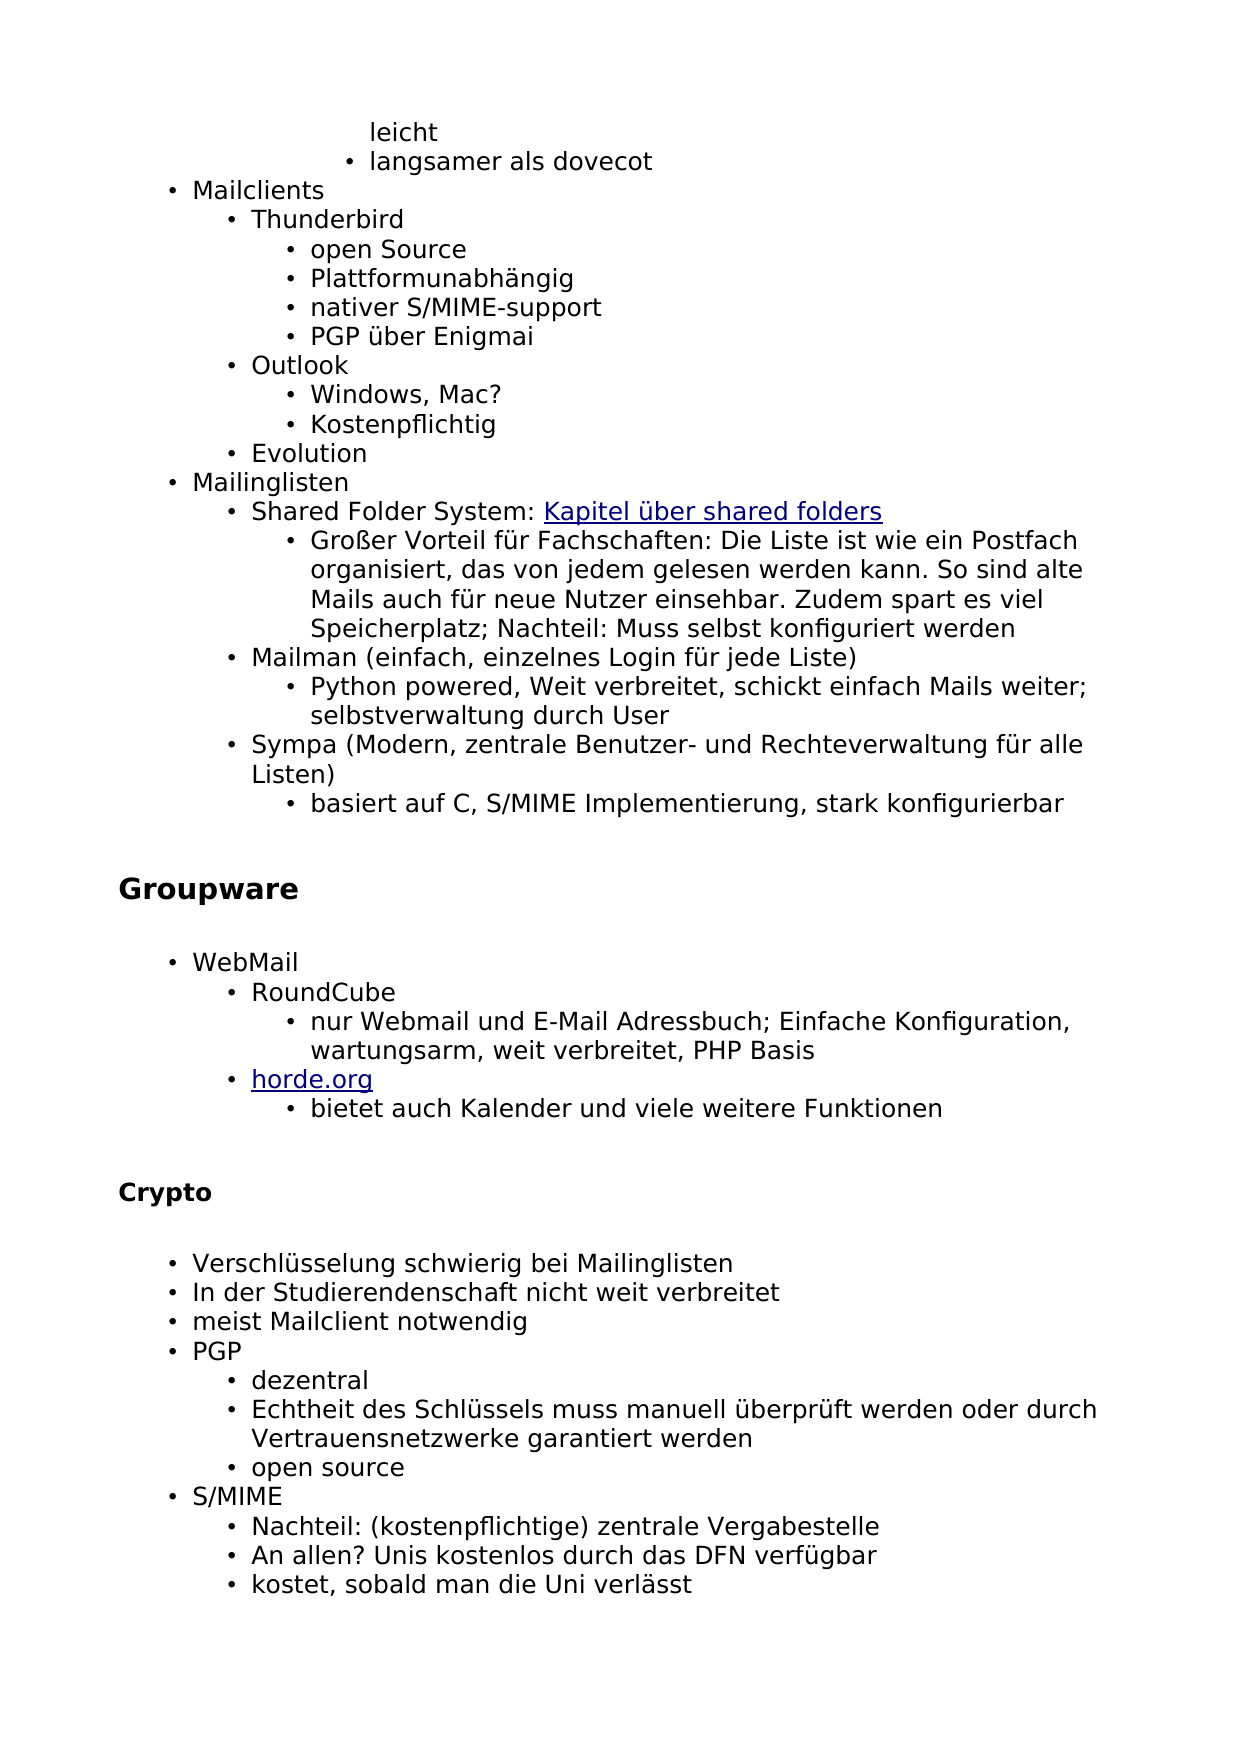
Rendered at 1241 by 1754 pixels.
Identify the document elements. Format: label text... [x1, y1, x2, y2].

list kostet, sobald man die Uni verlässt [236, 1570, 1122, 1599]
list Windows, Mac? [295, 381, 1122, 410]
list nur Webmail und E-Mail Adressbuch; Einfache Konfiguration, wartungsarm, weit verbreitet, PHP Basis [295, 1007, 1122, 1065]
list RoundCube [236, 978, 1122, 1007]
list open Source [295, 235, 1122, 264]
list PGP [177, 1337, 1122, 1366]
list PGP über Enigmai [295, 322, 1122, 351]
list open source [236, 1453, 1122, 1482]
list dezentral [236, 1366, 1122, 1395]
list langsamer als dovecot [354, 147, 1122, 176]
list basiert auf C, S/MIME Implementierung, stark konfigurierbar [295, 789, 1122, 818]
list Nachteil: (kostenpflichtige) zentrale Vergabestelle [236, 1512, 1122, 1541]
list Outlook [236, 351, 1122, 381]
list nativer S/MIME-support [295, 293, 1122, 322]
list Mailinglisten [177, 468, 1122, 497]
list WebMail [177, 948, 1122, 978]
list Echtheit des Schlüssels muss manuell überprüft werden oder durch Vertrauensnetzwerke garantiert werden [236, 1395, 1122, 1453]
list S/MIME [177, 1482, 1122, 1512]
list Evolution [236, 439, 1122, 468]
list Python powered, Weit verbreitet, schickt einfach Mails weiter; selbstverwaltung durch User [295, 672, 1122, 731]
list meist Mailclient notwendig [177, 1307, 1122, 1337]
list Thunderbird [236, 206, 1122, 235]
list Shared Folder System: Kapitel über shared folders [236, 497, 1122, 526]
list Plattformunabhängig [295, 264, 1122, 293]
list leicht [354, 118, 1122, 147]
list An allen? Unis kostenlos durch das DFN verfügbar [236, 1541, 1122, 1570]
list Sympa (Modern, zentrale Benutzer- und Rechteverwaltung für alle Listen) [236, 731, 1122, 789]
list Mailclients [177, 176, 1122, 206]
list horde.org [236, 1065, 1122, 1094]
subtitle Groupware [118, 873, 1122, 907]
list In der Studierendenschaft nicht weit verbreitet [177, 1278, 1122, 1307]
subtitle Crypto [118, 1178, 1122, 1207]
list Mailman (einfach, einzelnes Login für jede Liste) [236, 643, 1122, 672]
list Kostenpflichtig [295, 410, 1122, 439]
list Großer Vorteil für Fachschaften: Die Liste ist wie ein Postfach organisiert, das von jedem gelesen werden kann. So sind alte Mails auch für neue Nutzer einsehbar. Zudem spart es viel Speicherplatz; Nachteil: Muss selbst konfiguriert werden [295, 526, 1122, 643]
list Verschlüsselung schwierig bei Mailinglisten [177, 1249, 1122, 1278]
list bietet auch Kalender und viele weitere Funktionen [295, 1094, 1122, 1123]
